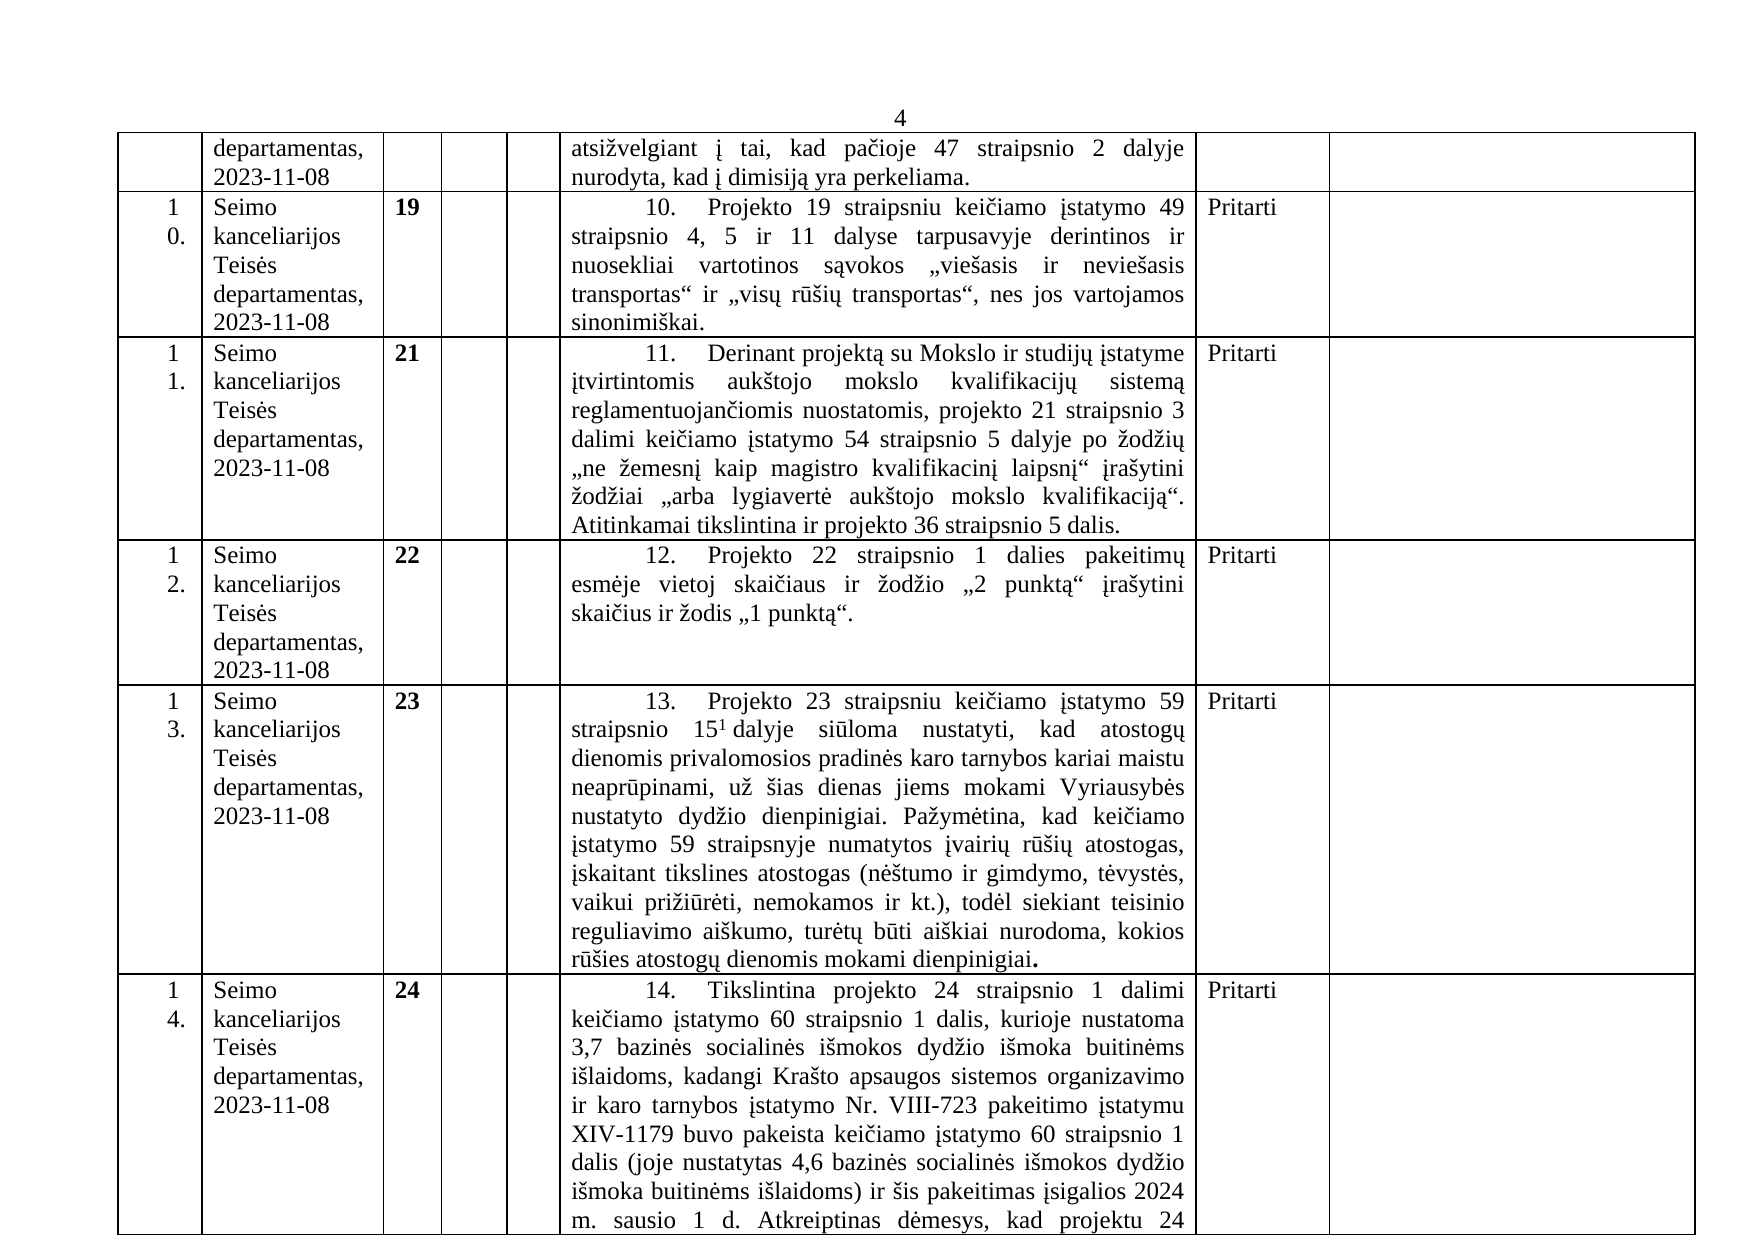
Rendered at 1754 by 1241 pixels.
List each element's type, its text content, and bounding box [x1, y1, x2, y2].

table_cell Pritarti [1197, 541, 1329, 684]
table_cell [508, 338, 559, 539]
table_cell Pritarti [1197, 192, 1329, 336]
table_cell Seimo kanceliarijos Teisės departamentas, 2023-11-08 [203, 541, 383, 684]
table_cell 10. Projekto 19 straipsniu keičiamo įstatymo 49 straipsnio 4, 5 ir 11 dalyse tarpusavyje derintinos ir nuosekliai vartotinos sąvokos „viešasis ir neviešasis transportas“ ir „visų rūšių transportas“, nes jos vartojamos sinonimiškai. [561, 192, 1195, 336]
table_cell 19 [384, 192, 441, 336]
table_cell Pritarti [1197, 975, 1329, 1234]
table_cell [119, 975, 201, 1234]
table_cell 22 [384, 541, 441, 684]
table_cell [508, 192, 559, 336]
table_cell [1330, 541, 1694, 684]
table_cell Seimo kanceliarijos Teisės departamentas, 2023-11-08 [203, 338, 383, 539]
table_cell Seimo kanceliarijos Teisės departamentas, 2023-11-08 [203, 975, 383, 1234]
table_cell departamentas, 2023-11-08 [203, 133, 383, 191]
table_cell [1197, 133, 1329, 191]
table_cell [442, 338, 506, 539]
table_cell [442, 686, 506, 973]
table_cell Seimo kanceliarijos Teisės departamentas, 2023-11-08 [203, 192, 383, 336]
table_cell [508, 133, 559, 191]
table_cell [119, 541, 201, 684]
table_cell Pritarti [1197, 338, 1329, 539]
table_cell [442, 975, 506, 1234]
table_cell [1330, 192, 1694, 336]
table_cell [384, 133, 441, 191]
table_cell 11. Derinant projektą su Mokslo ir studijų įstatyme įtvirtintomis aukštojo mokslo kvalifikacijų sistemą reglamentuojančiomis nuostatomis, projekto 21 straipsnio 3 dalimi keičiamo įstatymo 54 straipsnio 5 dalyje po žodžių „ne žemesnį kaip magistro kvalifikacinį laipsnį“ įrašytini žodžiai „arba lygiavertė aukštojo mokslo kvalifikaciją“. Atitinkamai tikslintina ir projekto 36 straipsnio 5 dalis. [561, 338, 1195, 539]
table_cell [119, 192, 201, 336]
table_cell 23 [384, 686, 441, 973]
table_cell [508, 975, 559, 1234]
table_cell atsižvelgiant į tai, kad pačioje 47 straipsnio 2 dalyje nurodyta, kad į dimisiją yra perkeliama. [561, 133, 1195, 191]
table_cell Pritarti [1197, 686, 1329, 973]
table_cell [1330, 686, 1694, 973]
table_cell [508, 541, 559, 684]
table_cell [119, 133, 201, 191]
table_cell [508, 686, 559, 973]
table_cell [119, 686, 201, 973]
table_cell [119, 338, 201, 539]
table_cell [442, 541, 506, 684]
table_cell 14. Tikslintina projekto 24 straipsnio 1 dalimi keičiamo įstatymo 60 straipsnio 1 dalis, kurioje nustatoma 3,7 bazinės socialinės išmokos dydžio išmoka buitinėms išlaidoms, kadangi Krašto apsaugos sistemos organizavimo ir karo tarnybos įstatymo Nr. VIII-723 pakeitimo įstatymu XIV-1179 buvo pakeista keičiamo įstatymo 60 straipsnio 1 dalis (joje nustatytas 4,6 bazinės socialinės išmokos dydžio išmoka buitinėms išlaidoms) ir šis pakeitimas įsigalios 2024 m. sausio 1 d. Atkreiptinas dėmesys, kad projektu 24 [561, 975, 1195, 1234]
table_cell [1330, 133, 1694, 191]
table_cell [1330, 975, 1694, 1234]
table_cell 13. Projekto 23 straipsniu keičiamo įstatymo 59 straipsnio 151 dalyje siūloma nustatyti, kad atostogų dienomis privalomosios pradinės karo tarnybos kariai maistu neaprūpinami, už šias dienas jiems mokami Vyriausybės nustatyto dydžio dienpinigiai. Pažymėtina, kad keičiamo įstatymo 59 straipsnyje numatytos įvairių rūšių atostogas, įskaitant tikslines atostogas (nėštumo ir gimdymo, tėvystės, vaikui prižiūrėti, nemokamos ir kt.), todėl siekiant teisinio reguliavimo aiškumo, turėtų būti aiškiai nurodoma, kokios rūšies atostogų dienomis mokami dienpinigiai. [561, 686, 1195, 973]
table_cell Seimo kanceliarijos Teisės departamentas, 2023-11-08 [203, 686, 383, 973]
table_cell 24 [384, 975, 441, 1234]
table_cell [1330, 338, 1694, 539]
table_cell 21 [384, 338, 441, 539]
table_cell [442, 192, 506, 336]
table_cell 12. Projekto 22 straipsnio 1 dalies pakeitimų esmėje vietoj skaičiaus ir žodžio „2 punktą“ įrašytini skaičius ir žodis „1 punktą“. [561, 541, 1195, 684]
table_cell [442, 133, 506, 191]
